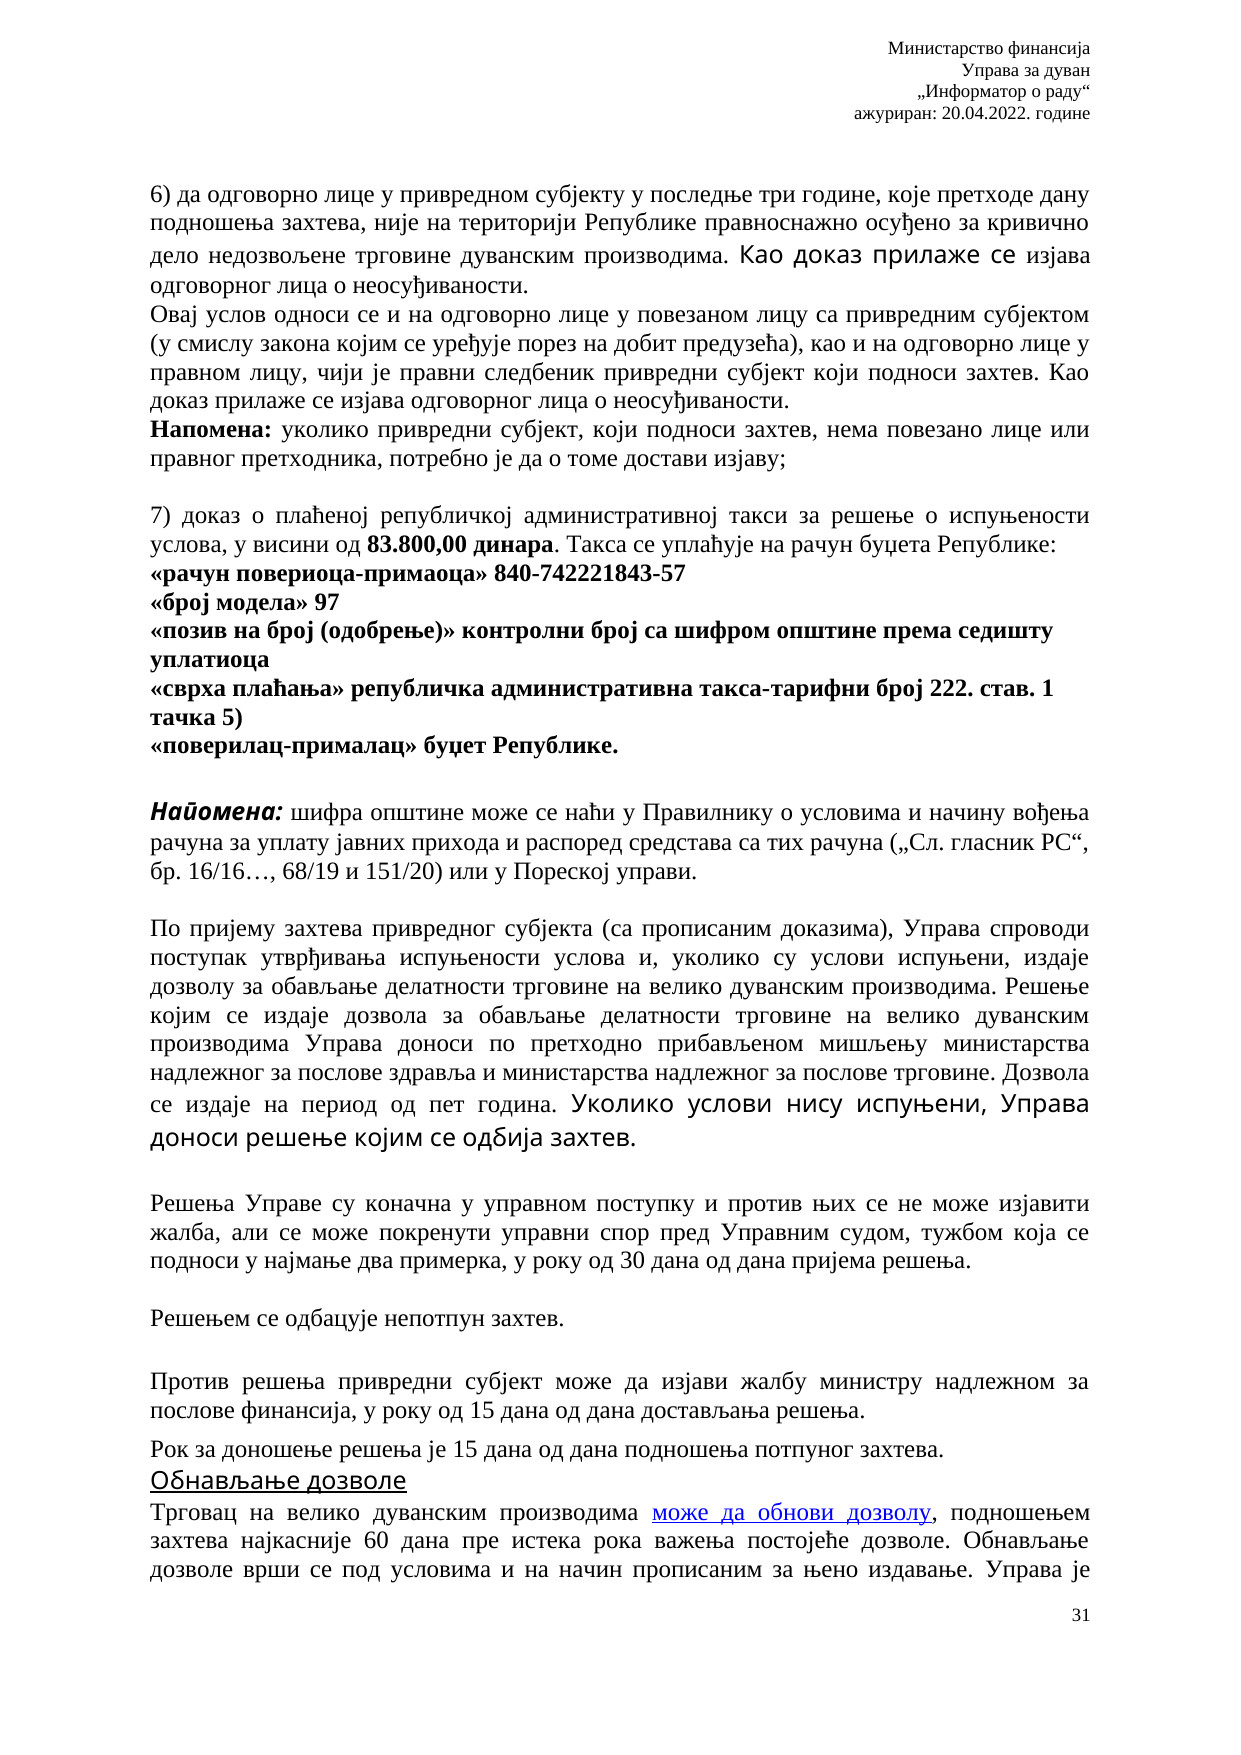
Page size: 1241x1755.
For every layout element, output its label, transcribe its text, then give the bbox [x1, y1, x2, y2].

text Обнављање дозволе [150, 1463, 1090, 1497]
text 6) да одговорно лице у привредном субјекту у последње три године, које претходе дану подношења захтева, није на територији Републике правноснажно осуђено за кривично дело недозвољене трговине дуванским производима. Као доказ прилаже се изјава одговорног лица о неосуђиваности. [150, 179, 1090, 299]
text «рачун повериоца-примаоца» 840-742221843-57 [150, 558, 1090, 587]
text «сврха плаћања» републичка административна такса-тарифни број 222. став. 1 тачка 5) [150, 673, 1090, 730]
text Рок за доношење решења је 15 дана од дана подношења потпуног захтева. [150, 1434, 1090, 1463]
text 7) доказ о плаћеној републичкој административној такси за решење о испуњености услова, у висини од 83.800,00 динара. Такса се уплаћује на рачун буџета Републике: [150, 500, 1090, 558]
text Против решења привредни субјект може да изјави жалбу министру надлежном за послове финансија, у року од 15 дана од дана достављања решења. [150, 1366, 1090, 1423]
text Овај услов односи се и на одговорно лице у повезаном лицу са привредним субјектом (у смислу закона којим се уређује порез на добит предузећа), као и на одговорно лице у правном лицу, чији је правни следбеник привредни субјект који подноси захтев. Као доказ прилаже се изјава одговорног лица о неосуђиваности. [150, 299, 1090, 414]
text Напомена: шифра општине може се наћи у Правилнику о условима и начину вођења рачуна за уплату јавних прихода и распоред средстава са тих рачуна („Сл. гласник РС“, бр. 16/16…, 68/19 и 151/20) или у Пореској управи. [150, 793, 1090, 885]
text Решења Управе су коначна у управном поступку и против њих се не може изјавити жалба, али се може покренути управни спор пред Управним судом, тужбом која се подноси у најмање два примерка, у року од 30 дана од дана пријема решења. [150, 1188, 1090, 1274]
text уплатиоца [150, 644, 1090, 673]
text Трговац на велико дуванским производима може да обнови дозволу, подношењем захтева најкасније 60 дана пре истека рока важења постојеће дозволе. Обнављање дозволе врши се под условима и на начин прописаним за њено издавање. Управа је [150, 1497, 1090, 1583]
text «позив на број (одобрење)» контролни број са шифром општине према седишту [150, 615, 1090, 644]
text Напомена: уколико привредни субјект, који подноси захтев, нема повезано лице или правног претходника, потребно је да о томе достави изјаву; [150, 414, 1090, 472]
text По пријему захтева привредног субјекта (са прописаним доказима), Управа спроводи поступак утврђивања испуњености услова и, уколико су услови испуњени, издаје дозволу за обављање делатности трговине на велико дуванским производима. Решење којим се издаје дозвола за обављање делатности трговине на велико дуванским производима Управа доноси по претходно прибављеном мишљењу министарства надлежног за послове здравља и министарства надлежног за послове трговине. Дозвола се издаје на период од пет година. Уколико услови нису испуњени, Управа доноси решење којим се одбија захтев. [150, 913, 1090, 1154]
text Решењем се одбацује непотпун захтев. [150, 1303, 1090, 1332]
text «број модела» 97 [150, 587, 1090, 615]
text «поверилац-прималац» буџет Републике. [150, 730, 1090, 759]
